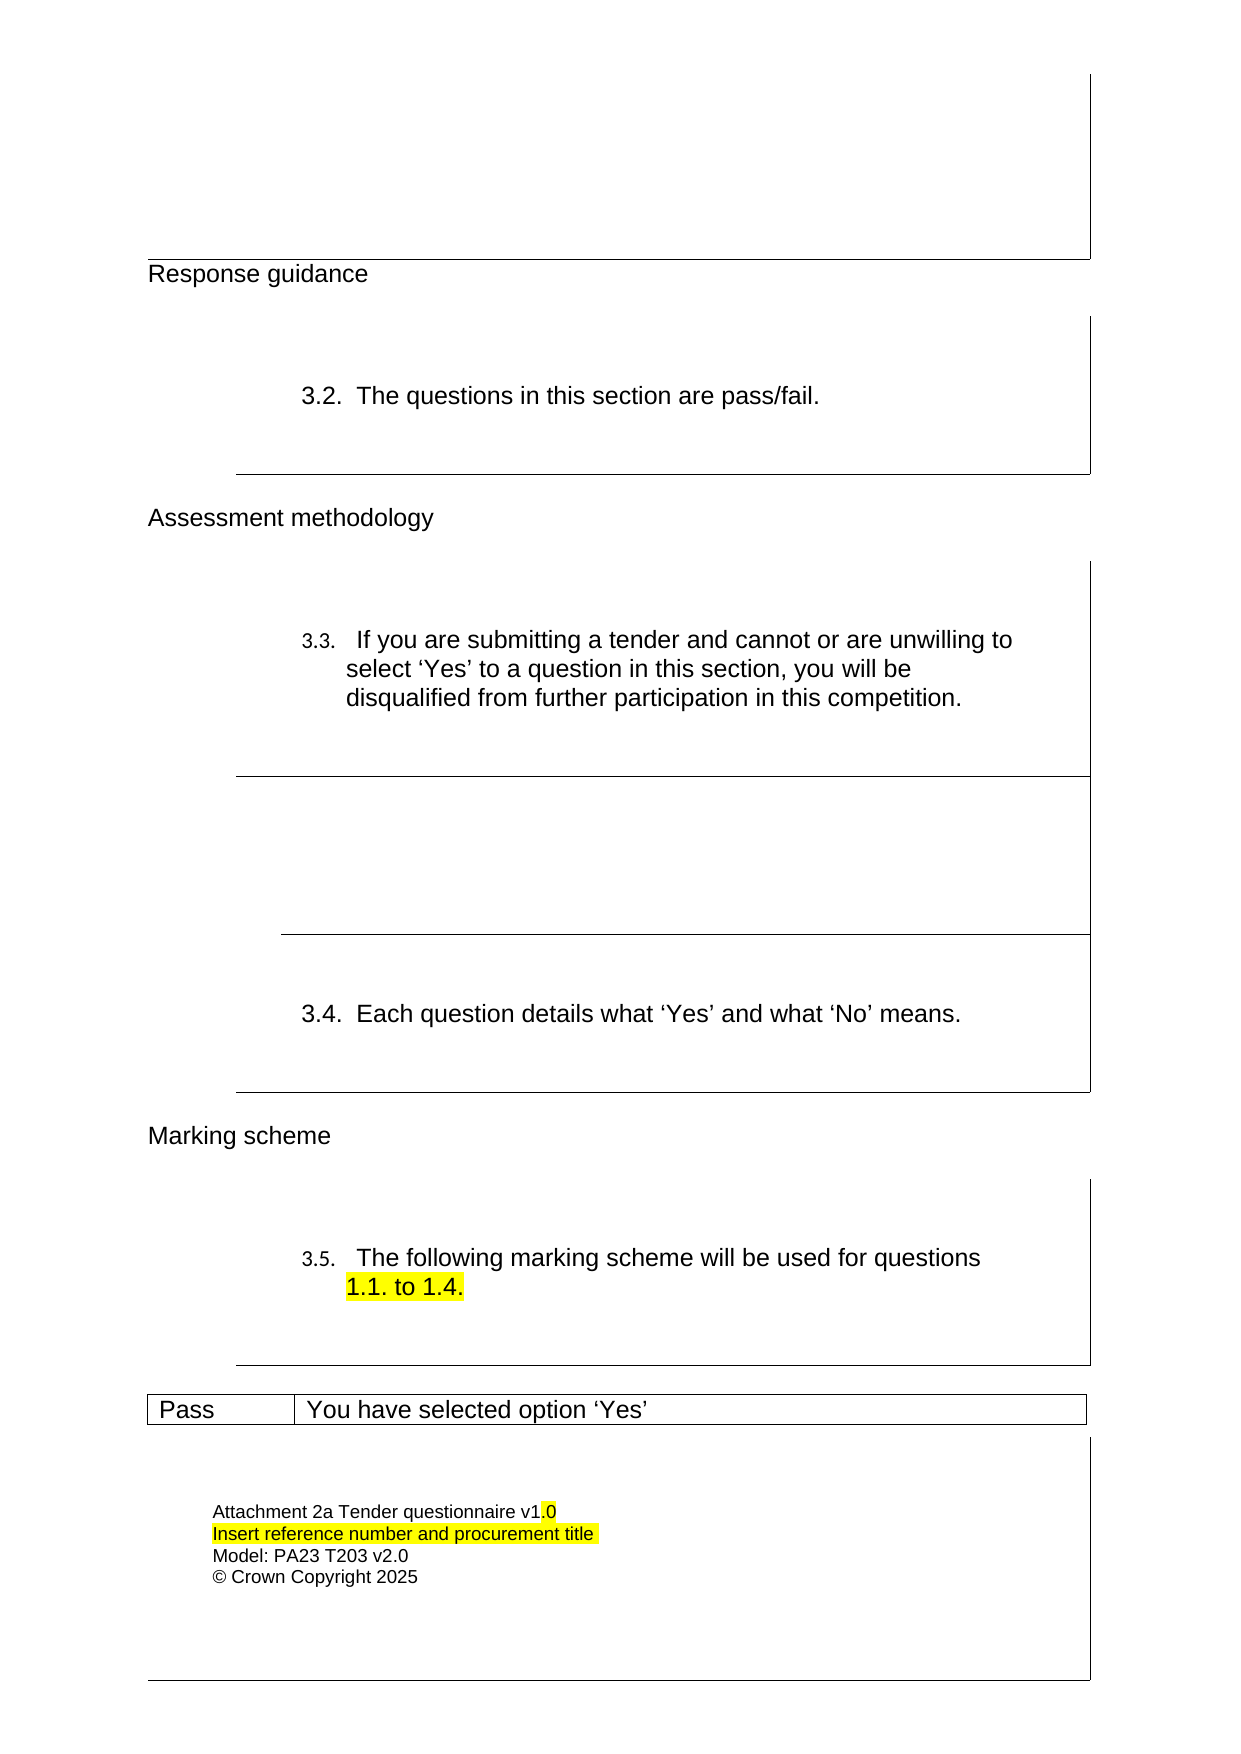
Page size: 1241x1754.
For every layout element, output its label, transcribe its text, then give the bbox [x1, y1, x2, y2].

subtitle Response guidance [148, 259, 1049, 288]
list The questions in this section are pass/fail. [236, 316, 1090, 474]
list Each question details what ‘Yes’ and what ‘No’ means. [236, 934, 1090, 1092]
subtitle Assessment methodology [148, 503, 1049, 532]
table_header You have selected option ‘Yes’ [295, 1395, 1086, 1424]
list If you are submitting a tender and cannot or are unwilling to select ‘Yes’ to a question in this section, you will be disqualified from further participation in this competition. [236, 561, 1090, 776]
table_header Pass [148, 1395, 294, 1424]
list The following marking scheme will be used for questions 1.1. to 1.4. [236, 1178, 1090, 1365]
subtitle Marking scheme [148, 1121, 1049, 1150]
